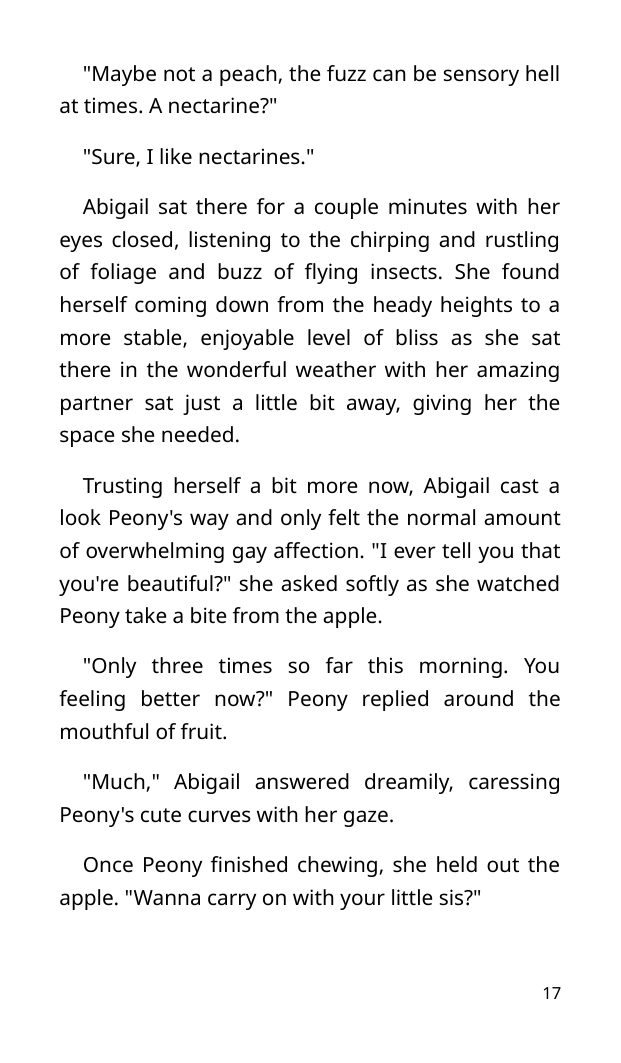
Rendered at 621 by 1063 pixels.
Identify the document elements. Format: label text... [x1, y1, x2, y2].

text "Only three times so far this morning. You feeling better now?" Peony replied around the mouthful of fruit. [59, 652, 561, 745]
text "Sure, I like nectarines." [59, 142, 561, 170]
text Trusting herself a bit more now, Abigail cast a look Peony's way and only felt the normal amount of overwhelming gay affection. "I ever tell you that you're beautiful?" she asked softly as she watched Peony take a bite from the apple. [59, 471, 561, 630]
text "Much," Abigail answered dreamily, caressing Peony's cute curves with her gaze. [59, 767, 561, 828]
text Abigail sat there for a couple minutes with her eyes closed, listening to the chirping and rustling of foliage and buzz of flying insects. She found herself coming down from the heady heights to a more stable, enjoyable level of bliss as she sat there in the wonderful weather with her amazing partner sat just a little bit away, giving her the space she needed. [59, 192, 561, 449]
text Once Peony finished chewing, she held out the apple. "Wanna carry on with your little sis?" [59, 850, 561, 911]
text "Maybe not a peach, the fuzz can be sensory hell at times. A nectarine?" [59, 59, 561, 120]
